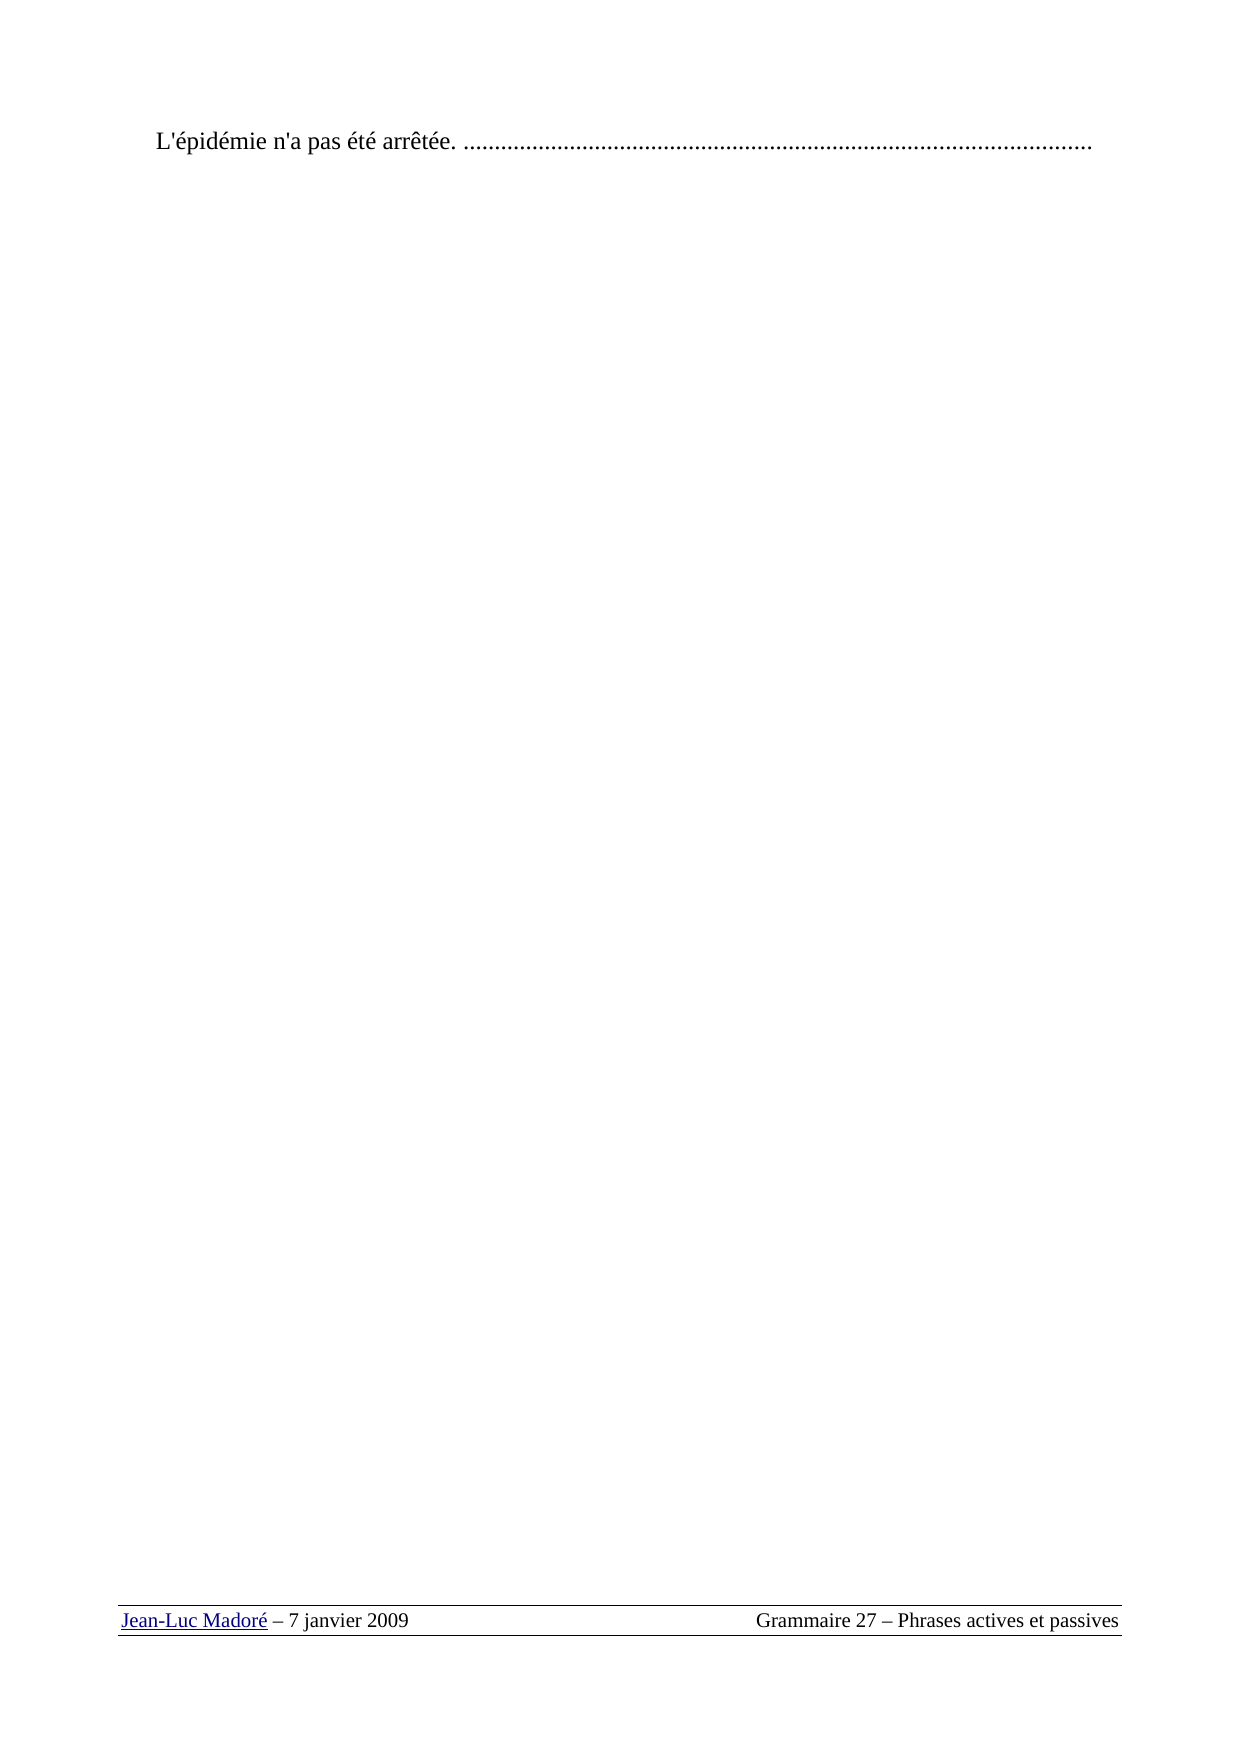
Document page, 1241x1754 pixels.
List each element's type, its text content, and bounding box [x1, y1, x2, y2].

text L'épidémie n'a pas été arrêtée. [156, 118, 1119, 157]
